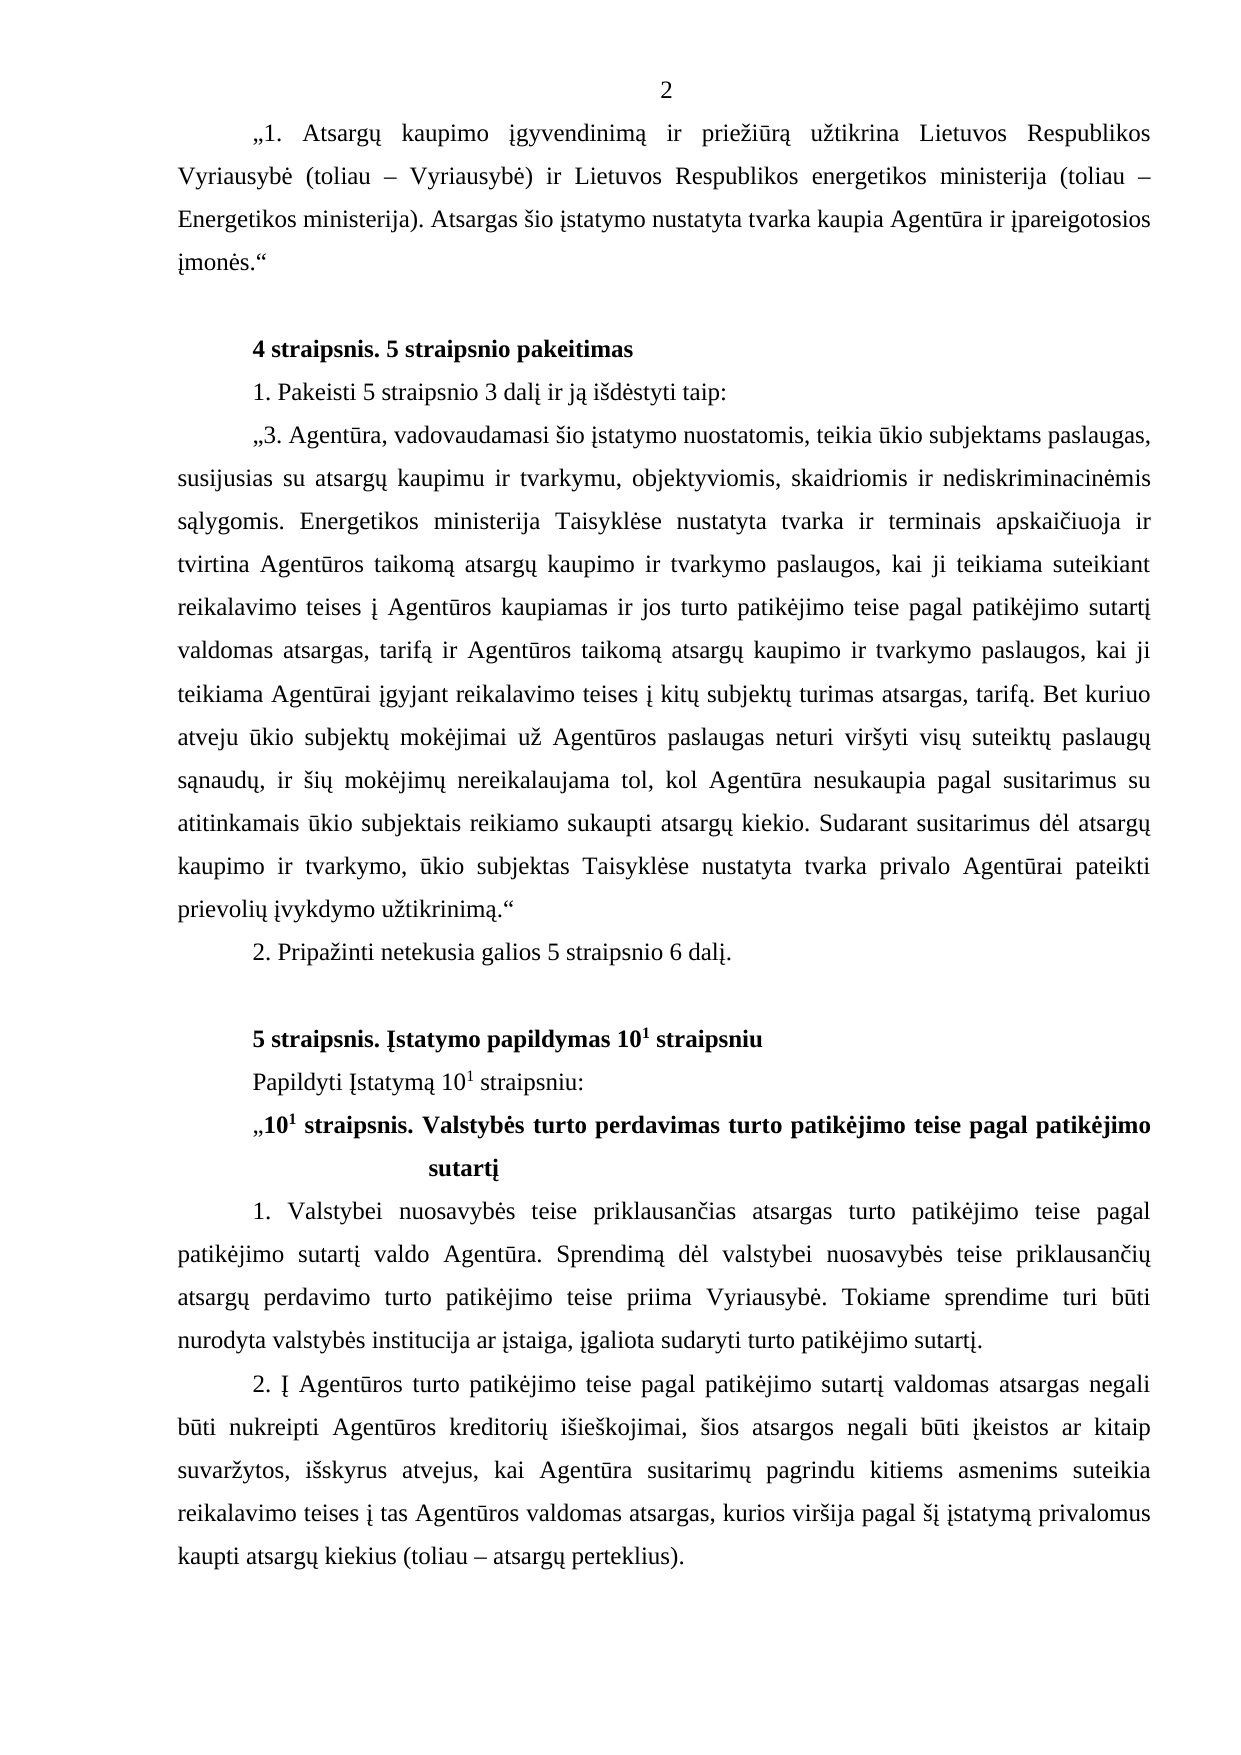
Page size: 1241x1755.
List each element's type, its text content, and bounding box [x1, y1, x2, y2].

text 4 straipsnis. 5 straipsnio pakeitimas [177, 334, 1152, 362]
text Papildyti Įstatymą 101 straipsniu: [177, 1067, 1152, 1096]
text 2. Pripažinti netekusia galios 5 straipsnio 6 dalį. [177, 937, 1152, 966]
text „3. Agentūra, vadovaudamasi šio įstatymo nuostatomis, teikia ūkio subjektams paslaugas, susijusias su atsargų kaupimu ir tvarkymu, objektyviomis, skaidriomis ir nediskriminacinėmis sąlygomis. Energetikos ministerija Taisyklėse nustatyta tvarka ir terminais apskaičiuoja ir tvirtina Agentūros taikomą atsargų kaupimo ir tvarkymo paslaugos, kai ji teikiama suteikiant reikalavimo teises į Agentūros kaupiamas ir jos turto patikėjimo teise pagal patikėjimo sutartį valdomas atsargas, tarifą ir Agentūros taikomą atsargų kaupimo ir tvarkymo paslaugos, kai ji teikiama Agentūrai įgyjant reikalavimo teises į kitų subjektų turimas atsargas, tarifą. Bet kuriuo atveju ūkio subjektų mokėjimai už Agentūros paslaugas neturi viršyti visų suteiktų paslaugų sąnaudų, ir šių mokėjimų nereikalaujama tol, kol Agentūra nesukaupia pagal susitarimus su atitinkamais ūkio subjektais reikiamo sukaupti atsargų kiekio. Sudarant susitarimus dėl atsargų kaupimo ir tvarkymo, ūkio subjektas Taisyklėse nustatyta tvarka privalo Agentūrai pateikti prievolių įvykdymo užtikrinimą.“ [177, 420, 1152, 923]
text „101 straipsnis. Valstybės turto perdavimas turto patikėjimo teise pagal patikėjimo sutartį [252, 1110, 1152, 1182]
text 5 straipsnis. Įstatymo papildymas 101 straipsniu [177, 1024, 1152, 1052]
text 1. Valstybei nuosavybės teise priklausančias atsargas turto patikėjimo teise pagal patikėjimo sutartį valdo Agentūra. Sprendimą dėl valstybei nuosavybės teise priklausančių atsargų perdavimo turto patikėjimo teise priima Vyriausybė. Tokiame sprendime turi būti nurodyta valstybės institucija ar įstaiga, įgaliota sudaryti turto patikėjimo sutartį. [177, 1196, 1152, 1354]
text 2. Į Agentūros turto patikėjimo teise pagal patikėjimo sutartį valdomas atsargas negali būti nukreipti Agentūros kreditorių išieškojimai, šios atsargos negali būti įkeistos ar kitaip suvaržytos, išskyrus atvejus, kai Agentūra susitarimų pagrindu kitiems asmenims suteikia reikalavimo teises į tas Agentūros valdomas atsargas, kurios viršija pagal šį įstatymą privalomus kaupti atsargų kiekius (toliau – atsargų perteklius). [177, 1369, 1152, 1570]
text „1. Atsargų kaupimo įgyvendinimą ir priežiūrą užtikrina Lietuvos Respublikos Vyriausybė (toliau – Vyriausybė) ir Lietuvos Respublikos energetikos ministerija (toliau – Energetikos ministerija). Atsargas šio įstatymo nustatyta tvarka kaupia Agentūra ir įpareigotosios įmonės.“ [177, 118, 1152, 276]
text 1. Pakeisti 5 straipsnio 3 dalį ir ją išdėstyti taip: [177, 377, 1152, 406]
